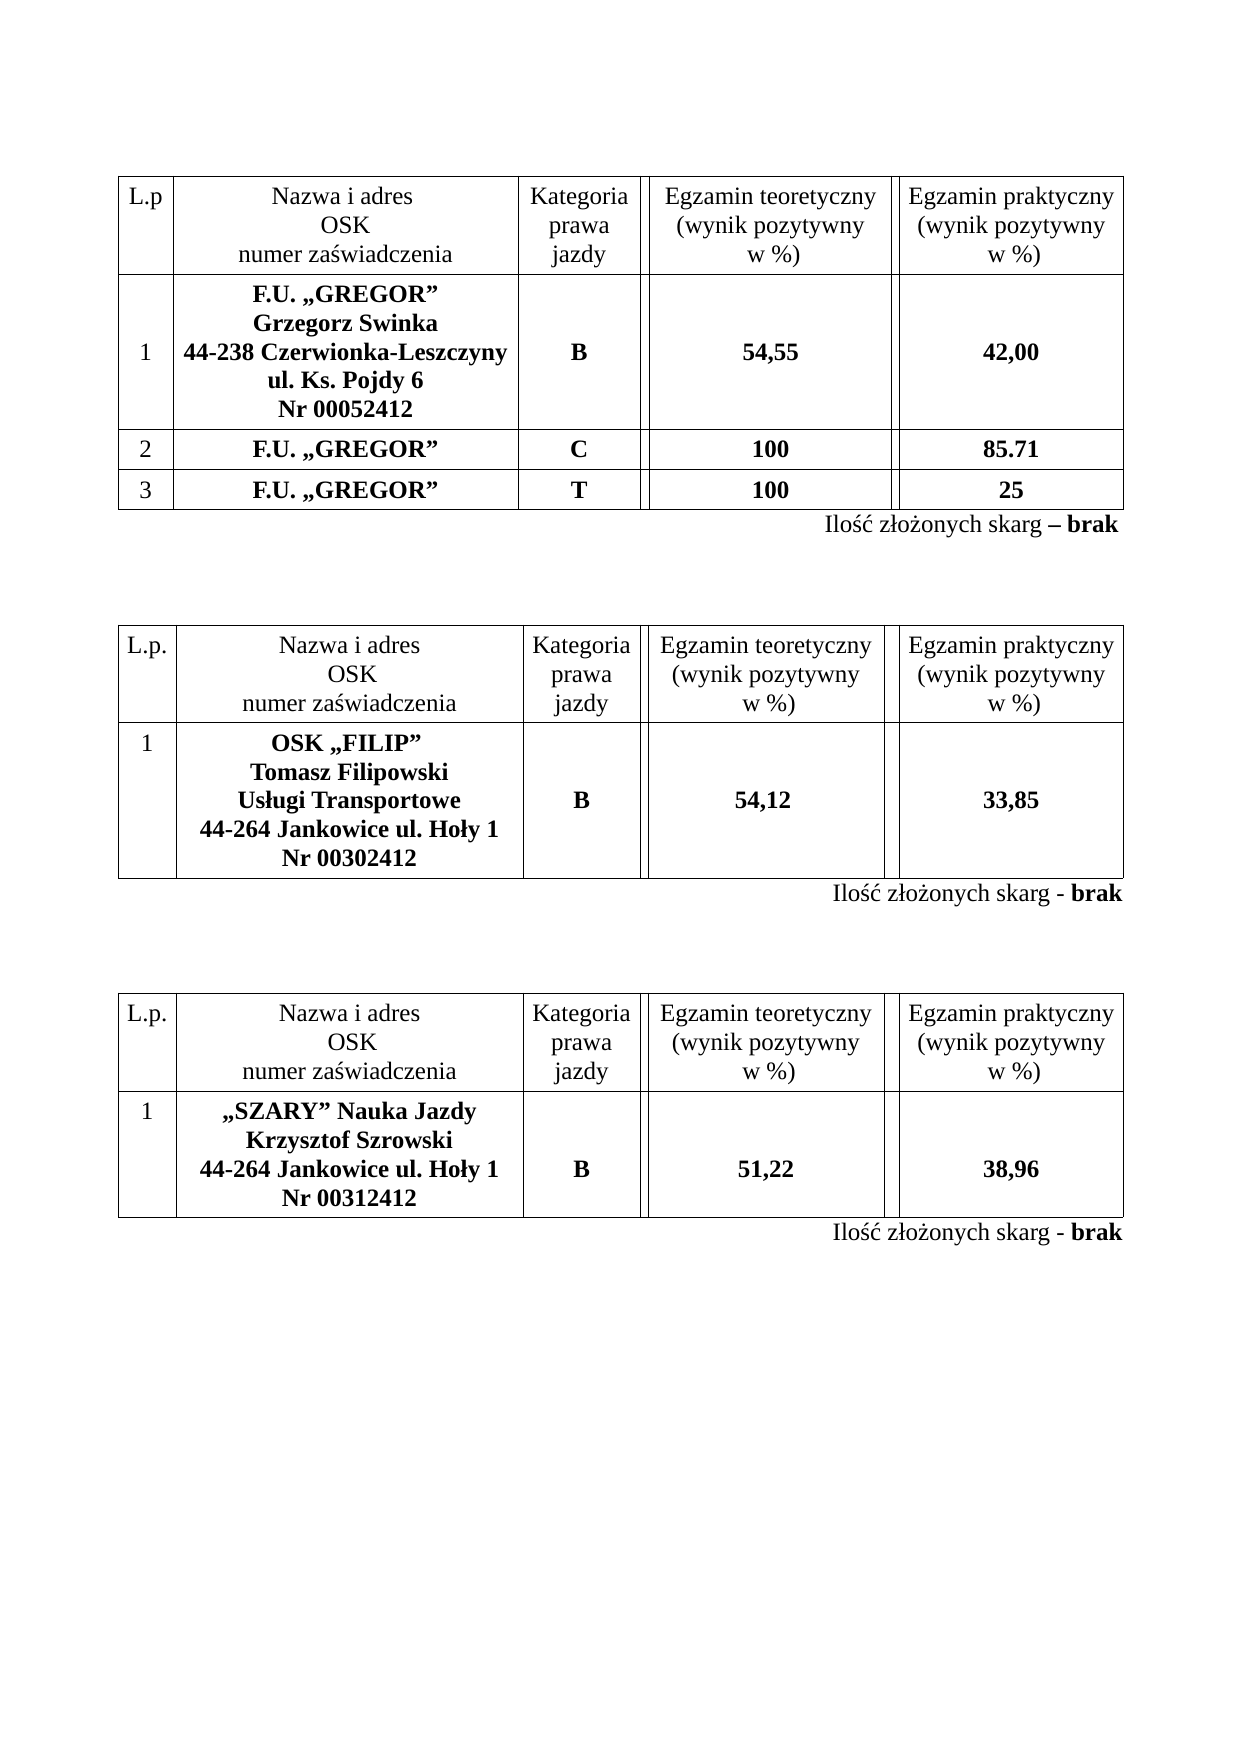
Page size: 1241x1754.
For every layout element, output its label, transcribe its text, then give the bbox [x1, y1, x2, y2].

table_cell 54,12 [649, 723, 884, 878]
table_header Kategoria prawa jazdy [524, 994, 640, 1091]
table_cell 25 [900, 470, 1123, 509]
table_cell 100 [650, 470, 891, 509]
table_cell 38,96 [900, 1092, 1123, 1217]
table_header L.p. [119, 626, 176, 722]
table_cell [892, 430, 899, 469]
table_cell 3 [119, 470, 173, 509]
table_header Nazwa i adres OSK numer zaświadczenia [174, 177, 518, 273]
table_cell 51,22 [649, 1092, 884, 1217]
table_cell F.U. „GREGOR” [174, 470, 518, 509]
table_cell 33,85 [900, 723, 1123, 878]
table_cell 1 [119, 1092, 176, 1217]
table_header Egzamin teoretyczny (wynik pozytywny w %) [649, 994, 884, 1091]
table_header L.p. [119, 994, 176, 1091]
table_cell [641, 1092, 648, 1217]
table_cell [892, 275, 899, 429]
table_cell [892, 470, 899, 509]
table_header Egzamin praktyczny (wynik pozytywny w %) [900, 994, 1123, 1091]
table_header Kategoria prawa jazdy [519, 177, 640, 273]
table_header L.p [119, 177, 173, 273]
table_cell F.U. „GREGOR” [174, 430, 518, 469]
table_cell 1 [119, 723, 176, 878]
table_cell 1 [119, 275, 173, 429]
table_cell [885, 1092, 899, 1217]
table_cell B [524, 723, 640, 878]
table_header [885, 626, 899, 722]
table_cell 100 [650, 430, 891, 469]
table_header Egzamin praktyczny (wynik pozytywny w %) [900, 177, 1123, 273]
table_cell [885, 723, 899, 878]
table_cell 54,55 [650, 275, 891, 429]
text Ilość złożonych skarg - brak [118, 879, 1122, 906]
table_header [641, 626, 648, 722]
table_header Nazwa i adres OSK numer zaświadczenia [177, 994, 523, 1091]
table_cell [641, 430, 649, 469]
text Ilość złożonych skarg - brak [118, 1218, 1122, 1246]
table_cell [641, 470, 649, 509]
table_cell B [524, 1092, 640, 1217]
table_cell T [519, 470, 640, 509]
table_cell 2 [119, 430, 173, 469]
table_header Egzamin teoretyczny (wynik pozytywny w %) [650, 177, 891, 273]
table_cell [641, 723, 648, 878]
table_header [641, 994, 648, 1091]
table_cell C [519, 430, 640, 469]
table_header [641, 177, 649, 273]
table_header Kategoria prawa jazdy [524, 626, 640, 722]
table_header Egzamin praktyczny (wynik pozytywny w %) [900, 626, 1123, 722]
table_cell B [519, 275, 640, 429]
table_cell „SZARY” Nauka Jazdy Krzysztof Szrowski 44-264 Jankowice ul. Hoły 1 Nr 00312412 [177, 1092, 523, 1217]
table_cell F.U. „GREGOR” Grzegorz Swinka 44-238 Czerwionka-Leszczyny ul. Ks. Pojdy 6 Nr 00052412 [174, 275, 518, 429]
table_header Nazwa i adres OSK numer zaświadczenia [177, 626, 523, 722]
text Ilość złożonych skarg – brak [118, 510, 1122, 538]
table_header Egzamin teoretyczny (wynik pozytywny w %) [649, 626, 884, 722]
table_header [885, 994, 899, 1091]
table_cell 42,00 [900, 275, 1123, 429]
table_cell [641, 275, 649, 429]
table_header [892, 177, 899, 273]
table_cell OSK „FILIP” Tomasz Filipowski Usługi Transportowe 44-264 Jankowice ul. Hoły 1 Nr 00302412 [177, 723, 523, 878]
table_cell 85,71 [900, 430, 1123, 469]
